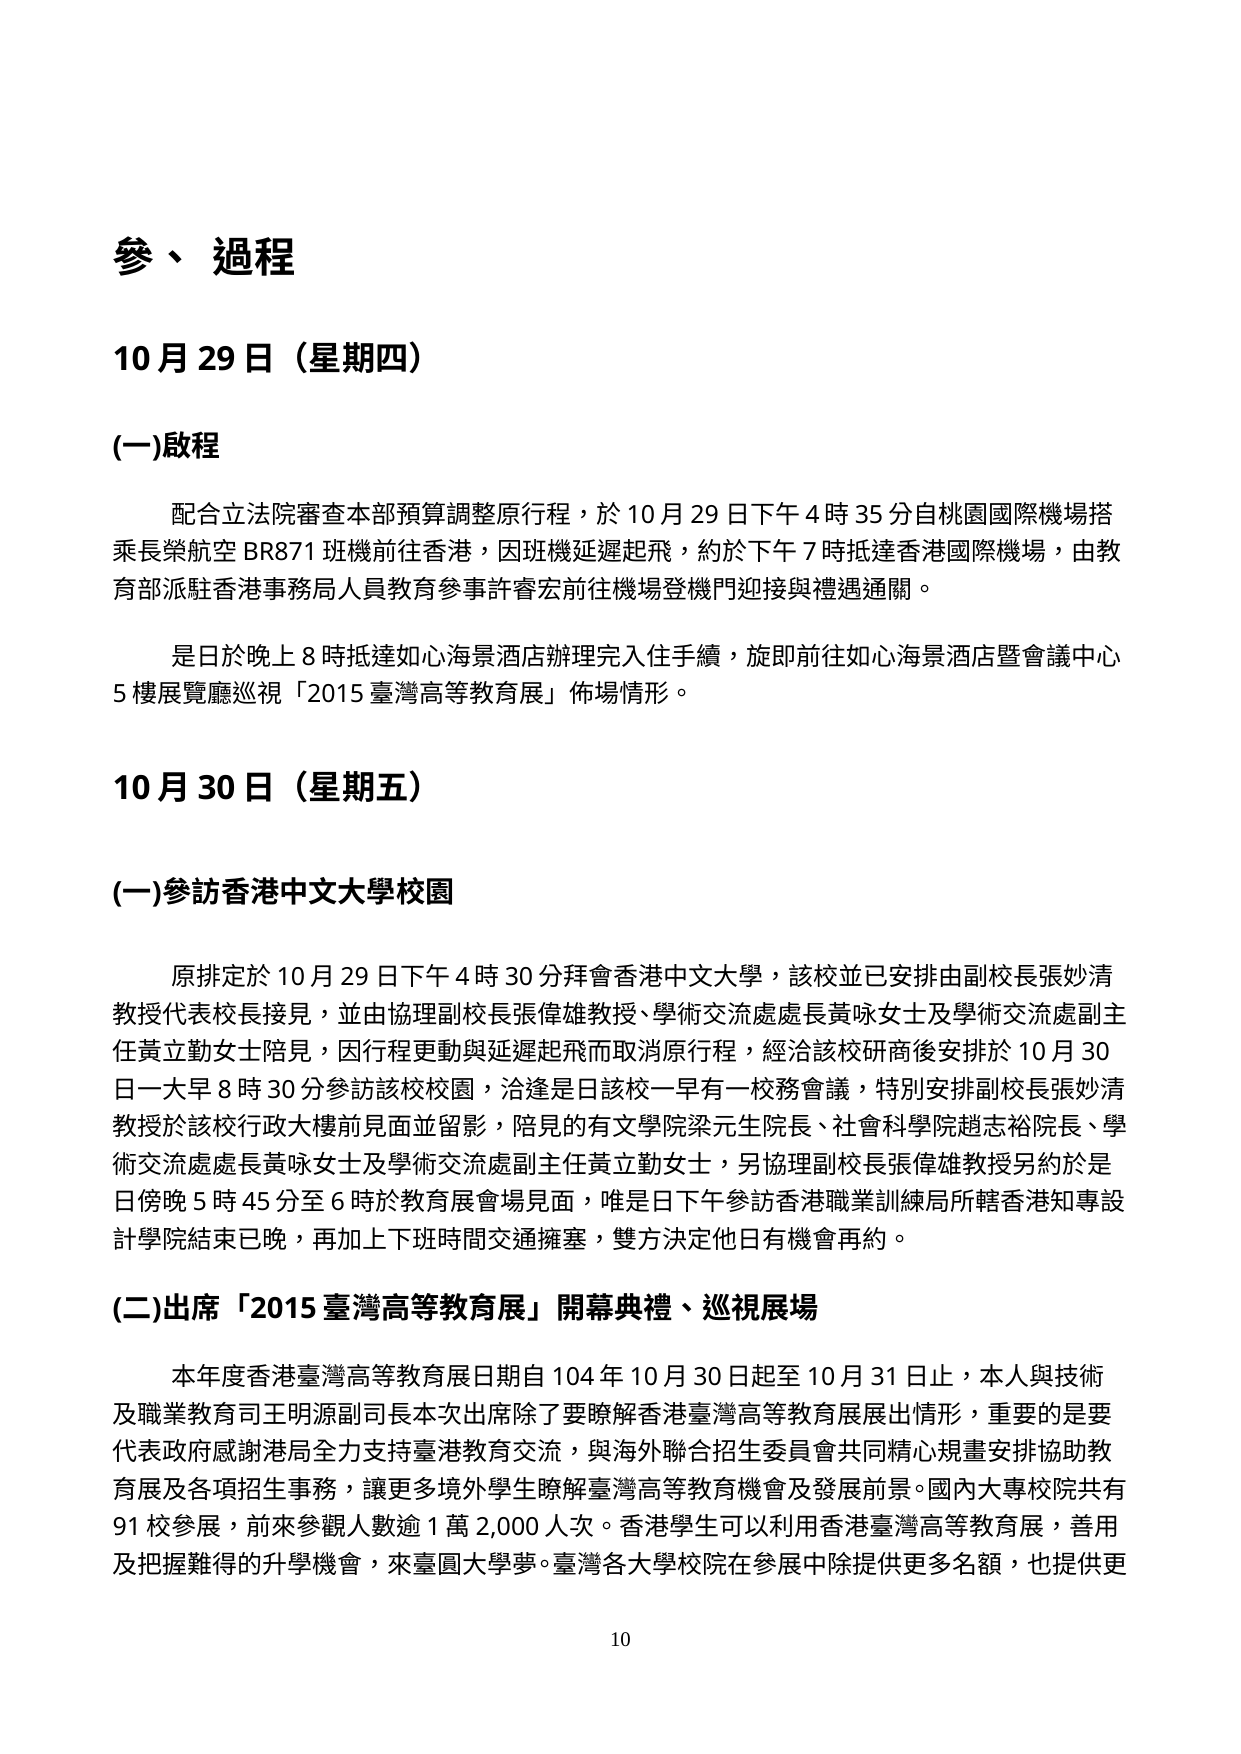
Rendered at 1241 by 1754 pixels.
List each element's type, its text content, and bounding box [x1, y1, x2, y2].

list 啟程 [112, 423, 1128, 464]
text 10月30日（星期五） [112, 748, 1128, 823]
text 10月29日（星期四） [112, 319, 1128, 394]
text 本年度香港臺灣高等教育展日期自104年10月30日起至10月31日止，本人與技術及職業教育司王明源副司長本次出席除了要瞭解香港臺灣高等教育展展出情形，重要的是要代表政府感謝港局全力支持臺港教育交流，與海外聯合招生委員會共同精心規畫安排協助教育展及各項招生事務，讓更多境外學生瞭解臺灣高等教育機會及發展前景。國內大專校院共有91校參展，前來參觀人數逾1萬2,000人次。香港學生可以利用香港臺灣高等教育展，善用及把握難得的升學機會，來臺圓大學夢。臺灣各大學校院在參展中除提供更多名額，也提供更 [112, 1356, 1128, 1581]
text 是日於晚上8時抵達如心海景酒店辦理完入住手續，旋即前往如心海景酒店暨會議中心5樓展覽廳巡視「2015臺灣高等教育展」佈場情形。 [112, 635, 1128, 710]
text 配合立法院審查本部預算調整原行程，於10月29 日下午4時35分自桃園國際機場搭乘長榮航空BR871班機前往香港，因班機延遲起飛，約於下午7時抵達香港國際機場，由教育部派駐香港事務局人員教育參事許睿宏前往機場登機門迎接與禮遇通關。 [112, 494, 1128, 606]
list 過程 [112, 239, 1128, 281]
list 參訪香港中文大學校園 [112, 852, 1128, 927]
list 出席「2015臺灣高等教育展」開幕典禮、巡視展場 [112, 1285, 1128, 1327]
text 原排定於10月29 日下午4時30分拜會香港中文大學，該校並已安排由副校長張妙清教授代表校長接見，並由協理副校長張偉雄教授、學術交流處處長黃咏女士及學術交流處副主任黃立勤女士陪見，因行程更動與延遲起飛而取消原行程，經洽該校研商後安排於10月30日一大早8時30分參訪該校校園，洽逢是日該校一早有一校務會議，特別安排副校長張妙清教授於該校行政大樓前見面並留影，陪見的有文學院梁元生院長、社會科學院趙志裕院長、學術交流處處長黃咏女士及學術交流處副主任黃立勤女士，另協理副校長張偉雄教授另約於是日傍晚5時45分至6時於教育展會場見面，唯是日下午參訪香港職業訓練局所轄香港知專設計學院結束已晚，再加上下班時間交通擁塞，雙方決定他日有機會再約。 [112, 956, 1128, 1256]
